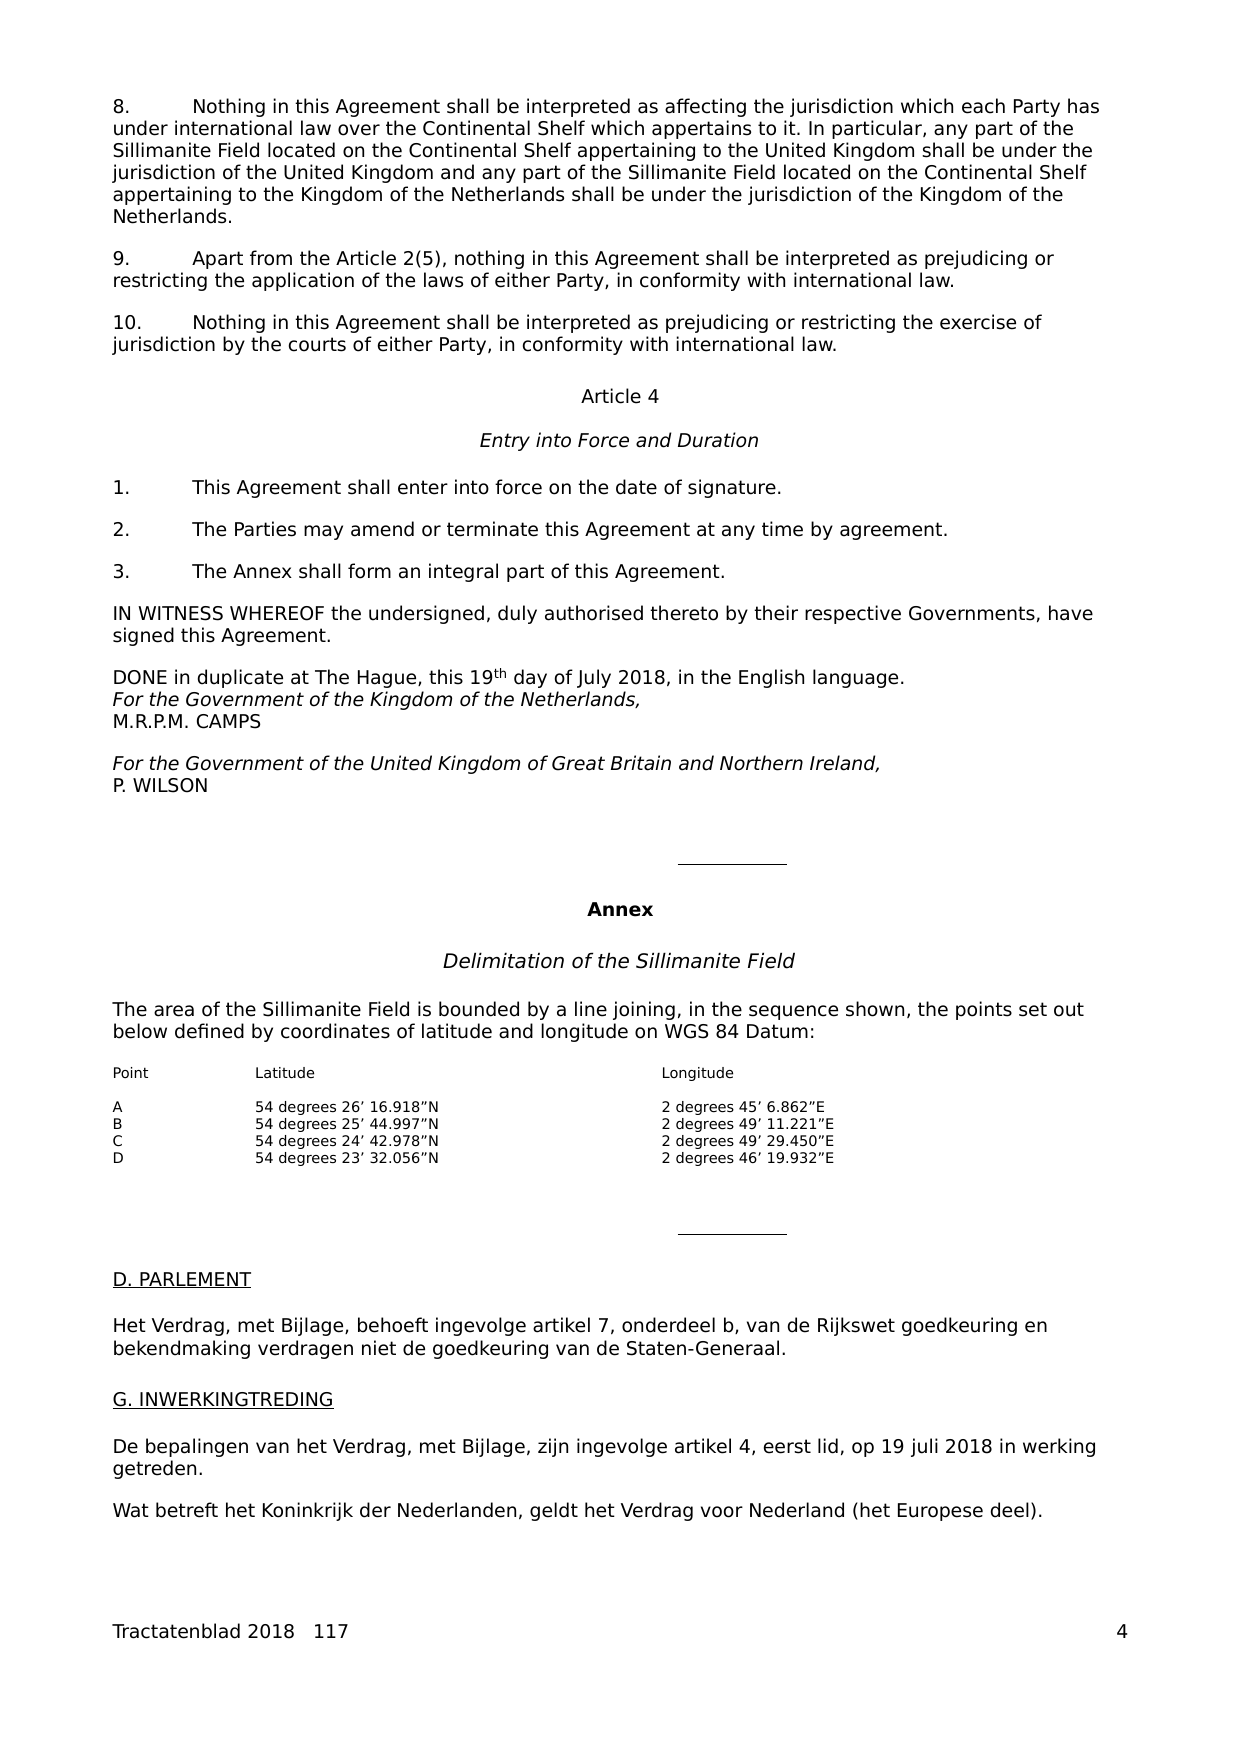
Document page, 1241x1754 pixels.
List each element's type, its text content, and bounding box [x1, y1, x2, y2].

text DONE in duplicate at The Hague, this 19th day of July 2018, in the English language. [112, 667, 1128, 688]
text 3. The Annex shall form an integral part of this Agreement. [112, 561, 1128, 583]
table_cell B [112, 1116, 249, 1132]
text 1. This Agreement shall enter into force on the date of signature. [112, 477, 1128, 499]
text 8. Nothing in this Agreement shall be interpreted as affecting the jurisdiction which each Party has under international law over the Continental Shelf which appertains to it. In particular, any part of the Sillimanite Field located on the Continental Shelf appertaining to the United Kingdom shall be under the jurisdiction of the United Kingdom and any part of the Sillimanite Field located on the Continental Shelf appertaining to the Kingdom of the Netherlands shall be under the jurisdiction of the Kingdom of the Netherlands. [112, 96, 1128, 228]
table_cell 54 degrees 26’ 16.918”N [249, 1099, 655, 1116]
subtitle Delimitation of the Sillimanite Field [112, 950, 1128, 974]
table_cell 2 degrees 49’ 29.450”E [655, 1133, 1128, 1149]
table_cell 2 degrees 49’ 11.221”E [655, 1116, 1128, 1132]
subtitle Annex [112, 898, 1128, 920]
table_cell C [112, 1133, 249, 1149]
table_cell 54 degrees 25’ 44.997”N [249, 1116, 655, 1132]
table_cell A [112, 1099, 249, 1116]
table_cell 2 degrees 46’ 19.932”E [655, 1150, 1128, 1166]
subtitle Article 4 Entry into Force and Duration [112, 386, 1128, 452]
text 2. The Parties may amend or terminate this Agreement at any time by agreement. [112, 519, 1128, 541]
text For the Government of the Kingdom of the Netherlands, M.R.P.M. CAMPS [112, 688, 1128, 732]
table_header Latitude [249, 1065, 655, 1082]
table_cell 54 degrees 23’ 32.056”N [249, 1150, 655, 1166]
table_cell 54 degrees 24’ 42.978”N [249, 1133, 655, 1149]
table_cell D [112, 1150, 249, 1166]
table_cell [112, 1082, 249, 1098]
text Wat betreft het Koninkrijk der Nederlanden, geldt het Verdrag voor Nederland (het Europese deel). [112, 1500, 1128, 1522]
text For the Government of the United Kingdom of Great Britain and Northern Ireland, P. WILSON [112, 752, 1128, 796]
table_cell [249, 1082, 655, 1098]
text 10. Nothing in this Agreement shall be interpreted as prejudicing or restricting the exercise of jurisdiction by the courts of either Party, in conformity with international law. [112, 312, 1128, 356]
text The area of the Sillimanite Field is bounded by a line joining, in the sequence shown, the points set out below defined by coordinates of latitude and longitude on WGS 84 Datum: [112, 999, 1128, 1043]
text 9. Apart from the Article 2(5), nothing in this Agreement shall be interpreted as prejudicing or restricting the application of the laws of either Party, in conformity with international law. [112, 248, 1128, 292]
table_cell [655, 1082, 1128, 1098]
table_header Longitude [655, 1065, 1128, 1082]
text IN WITNESS WHEREOF the undersigned, duly authorised thereto by their respective Governments, have signed this Agreement. [112, 603, 1128, 647]
text Het Verdrag, met Bijlage, behoeft ingevolge artikel 7, onderdeel b, van de Rijkswet goedkeuring en bekendmaking verdragen niet de goedkeuring van de Staten-Generaal. [112, 1315, 1128, 1359]
text De bepalingen van het Verdrag, met Bijlage, zijn ingevolge artikel 4, eerst lid, op 19 juli 2018 in werking getreden. [112, 1436, 1128, 1480]
subtitle D. PARLEMENT [112, 1268, 1128, 1290]
table_cell 2 degrees 45’ 6.862”E [655, 1099, 1128, 1116]
table_header Point [112, 1065, 249, 1082]
subtitle G. INWERKINGTREDING [112, 1389, 1128, 1411]
